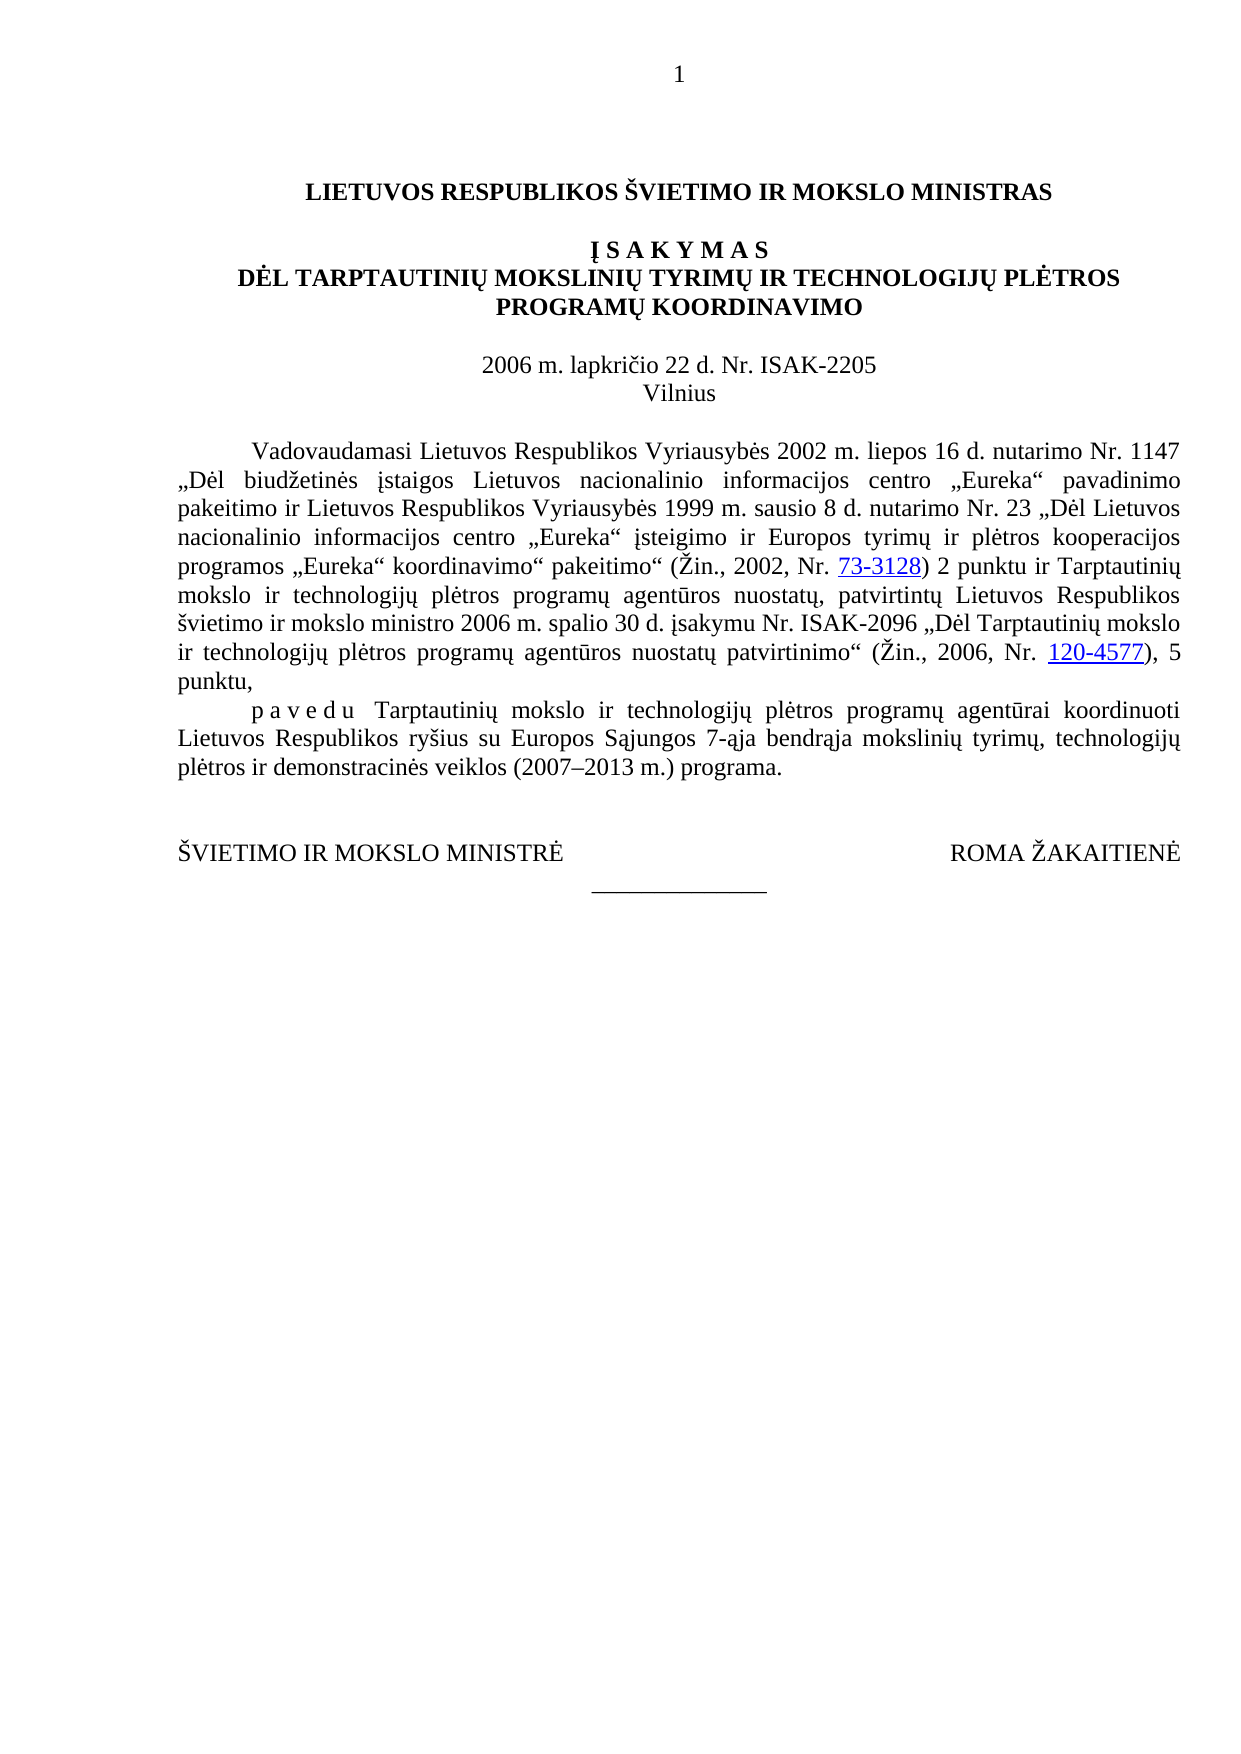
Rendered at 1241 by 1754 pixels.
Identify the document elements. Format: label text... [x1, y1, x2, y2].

text Vilnius [177, 378, 1181, 407]
text ______________ [177, 867, 1181, 896]
text Į S A K Y M A S [177, 235, 1181, 263]
text 2006 m. lapkričio 22 d. Nr. ISAK-2205 [177, 350, 1181, 378]
text pavedu Tarptautinių mokslo ir technologijų plėtros programų agentūrai koordinuoti Lietuvos Respublikos ryšius su Europos Sąjungos 7-ąja bendrąja mokslinių tyrimų, technologijų plėtros ir demonstracinės veiklos (2007–2013 m.) programa. [177, 695, 1181, 781]
text Vadovaudamasi Lietuvos Respublikos Vyriausybės 2002 m. liepos 16 d. nutarimo Nr. 1147 „Dėl biudžetinės įstaigos Lietuvos nacionalinio informacijos centro „Eureka“ pavadinimo pakeitimo ir Lietuvos Respublikos Vyriausybės 1999 m. sausio 8 d. nutarimo Nr. 23 „Dėl Lietuvos nacionalinio informacijos centro „Eureka“ įsteigimo ir Europos tyrimų ir plėtros kooperacijos programos „Eureka“ koordinavimo“ pakeitimo“ (Žin., 2002, Nr. 73-3128) 2 punktu ir Tarptautinių mokslo ir technologijų plėtros programų agentūros nuostatų, patvirtintų Lietuvos Respublikos švietimo ir mokslo ministro 2006 m. spalio 30 d. įsakymu Nr. ISAK-2096 „Dėl Tarptautinių mokslo ir technologijų plėtros programų agentūros nuostatų patvirtinimo“ (Žin., 2006, Nr. 120-4577), 5 punktu, [177, 436, 1181, 695]
text LIETUVOS RESPUBLIKOS ŠVIETIMO IR MOKSLO MINISTRAS [177, 177, 1181, 206]
text DĖL TARPTAUTINIŲ MOKSLINIŲ TYRIMŲ IR TECHNOLOGIJŲ PLĖTROS PROGRAMŲ KOORDINAVIMO [177, 263, 1181, 321]
text ŠVIETIMO IR MOKSLO MINISTRĖ ROMA ŽAKAITIENĖ [177, 838, 1181, 867]
